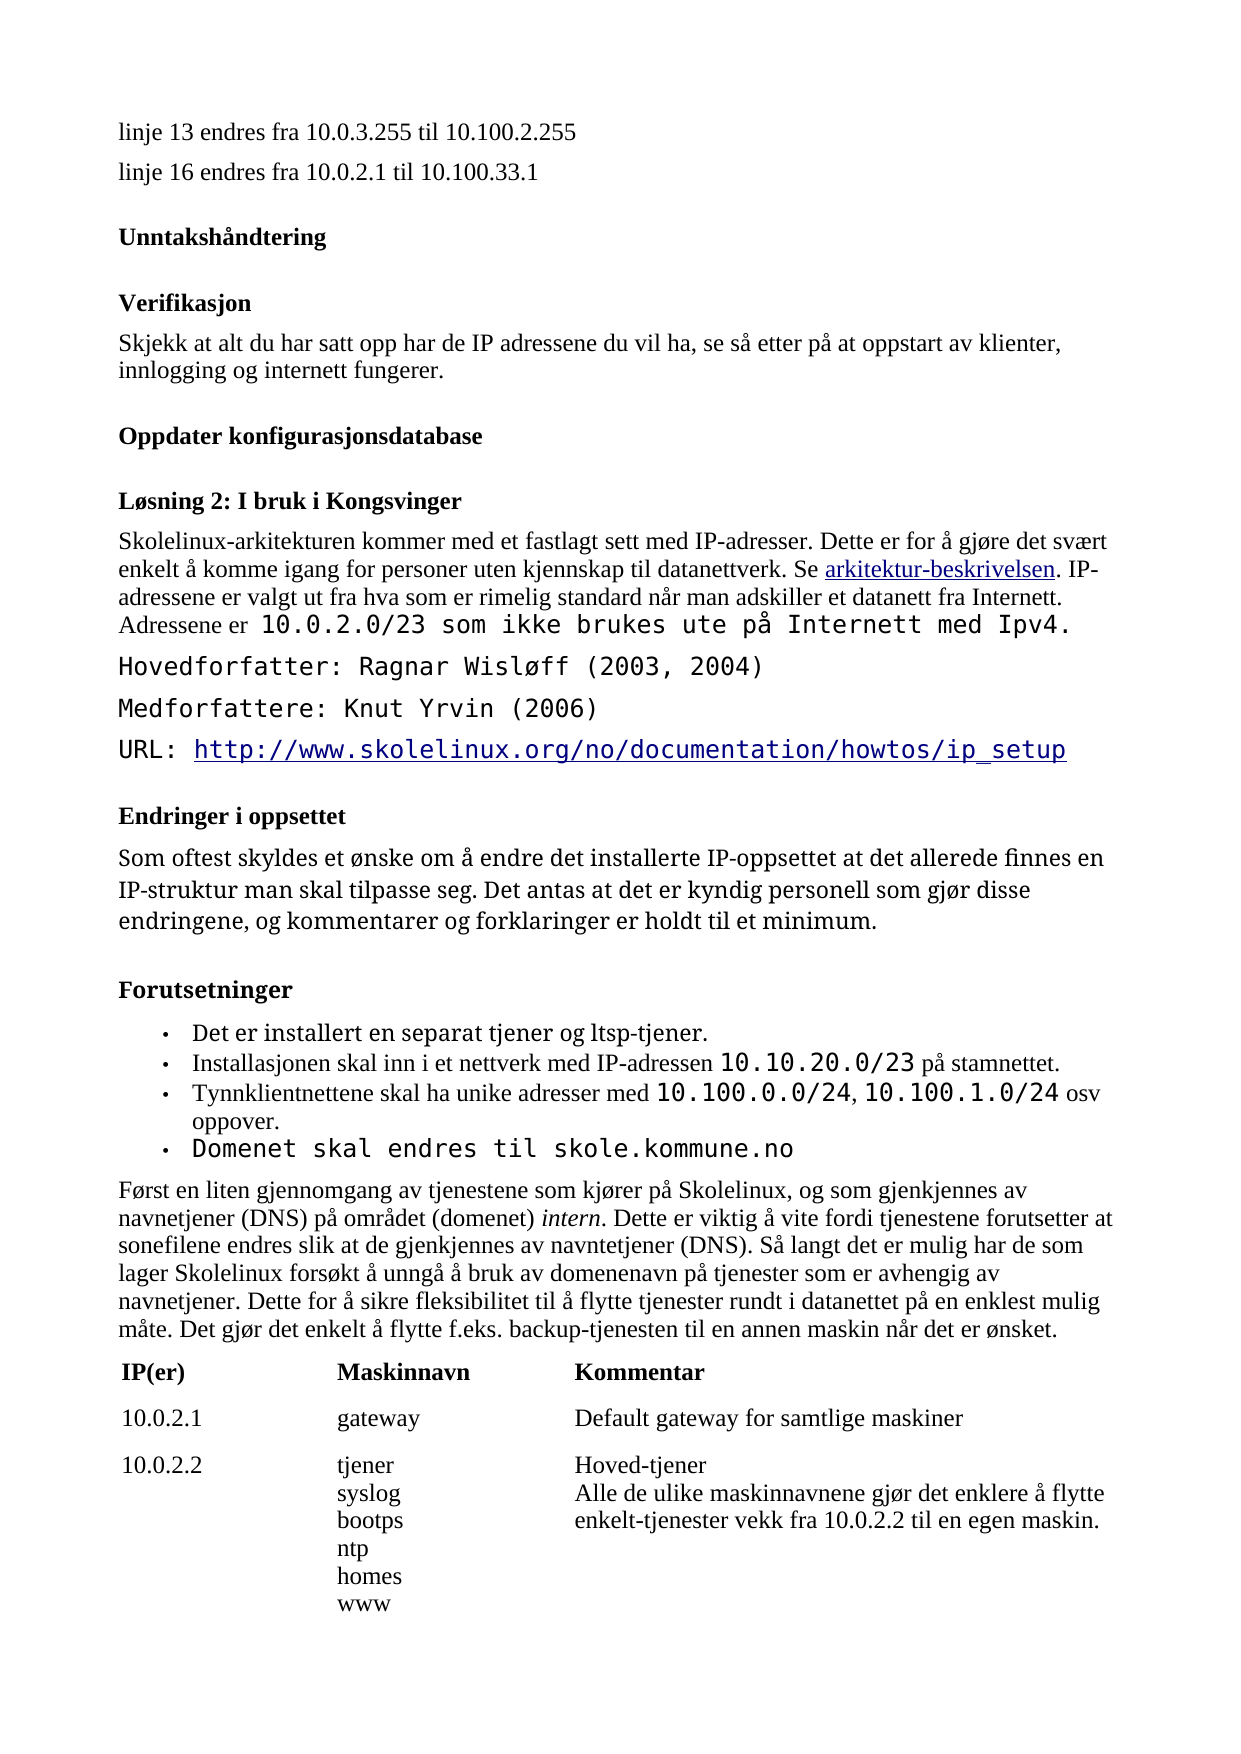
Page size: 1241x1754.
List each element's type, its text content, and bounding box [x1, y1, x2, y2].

table_cell Hoved-tjener Alle de ulike maskinnavnene gjør det enklere å flytte enkelt-tjenester vekk fra 10.0.2.2 til en egen maskin. [571, 1448, 1122, 1620]
text linje 13 endres fra 10.0.3.255 til 10.100.2.255 [118, 118, 1122, 146]
table_header Maskinnavn [334, 1355, 571, 1401]
subtitle Oppdater konfigurasjonsdatabase [118, 422, 1122, 449]
text Skjekk at alt du har satt opp har de IP adressene du vil ha, se så etter på at oppstart av klienter, innlogging og internett fungerer. [118, 329, 1122, 384]
subtitle Endringer i oppsettet [118, 802, 1122, 830]
table_header IP(er) [118, 1355, 334, 1401]
list Tynnklientnettene skal ha unike adresser med 10.100.0.0/24, 10.100.1.0/24 osv oppover. [162, 1078, 1122, 1134]
text Hovedforfatter: Ragnar Wisløff (2003, 2004) [118, 652, 1122, 681]
list Det er installert en separat tjener og ltsp-tjener. [162, 1017, 1122, 1048]
table_cell gateway [334, 1401, 571, 1448]
list Domenet skal endres til skole.kommune.no [162, 1134, 1122, 1164]
table_cell 10.0.2.2 [118, 1448, 334, 1620]
table_cell tjener syslog bootps ntp homes www [334, 1448, 571, 1620]
text Som oftest skyldes et ønske om å endre det installerte IP-oppsettet at det allerede finnes en IP-struktur man skal tilpasse seg. Det antas at det er kyndig personell som gjør disse endringene, og kommentarer og forklaringer er holdt til et minimum. [118, 842, 1122, 936]
text URL: http://www.skolelinux.org/no/documentation/howtos/ip_setup [118, 735, 1122, 764]
table_cell Default gateway for samtlige maskiner [571, 1401, 1122, 1448]
table_cell 10.0.2.1 [118, 1401, 334, 1448]
text linje 16 endres fra 10.0.2.1 til 10.100.33.1 [118, 158, 1122, 186]
subtitle Løsning 2: I bruk i Kongsvinger [118, 487, 1122, 515]
list Installasjonen skal inn i et nettverk med IP-adressen 10.10.20.0/23 på stamnettet. [162, 1048, 1122, 1078]
subtitle Unntakshåndtering [118, 223, 1122, 251]
table_header Kommentar [571, 1355, 1122, 1401]
text Først en liten gjennomgang av tjenestene som kjører på Skolelinux, og som gjenkjennes av navnetjener (DNS) på området (domenet) intern. Dette er viktig å vite fordi tjenestene forutsetter at sonefilene endres slik at de gjenkjennes av navntetjener (DNS). Så langt det er mulig har de som lager Skolelinux forsøkt å unngå å bruk av domenenavn på tjenester som er avhengig av navnetjener. Dette for å sikre fleksibilitet til å flytte tjenester rundt i datanettet på en enklest mulig måte. Det gjør det enkelt å flytte f.eks. backup-tjenesten til en annen maskin når det er ønsket. [118, 1176, 1122, 1342]
subtitle Verifikasjon [118, 289, 1122, 316]
subtitle Forutsetninger [118, 973, 1122, 1005]
text Medforfattere: Knut Yrvin (2006) [118, 694, 1122, 723]
text Skolelinux-arkitekturen kommer med et fastlagt sett med IP-adresser. Dette er for å gjøre det svært enkelt å komme igang for personer uten kjennskap til datanettverk. Se arkitektur-beskrivelsen. IP-adressene er valgt ut fra hva som er rimelig standard når man adskiller et datanett fra Internett. Adressene er 10.0.2.0/23 som ikke brukes ute på Internett med Ipv4. [118, 527, 1122, 639]
